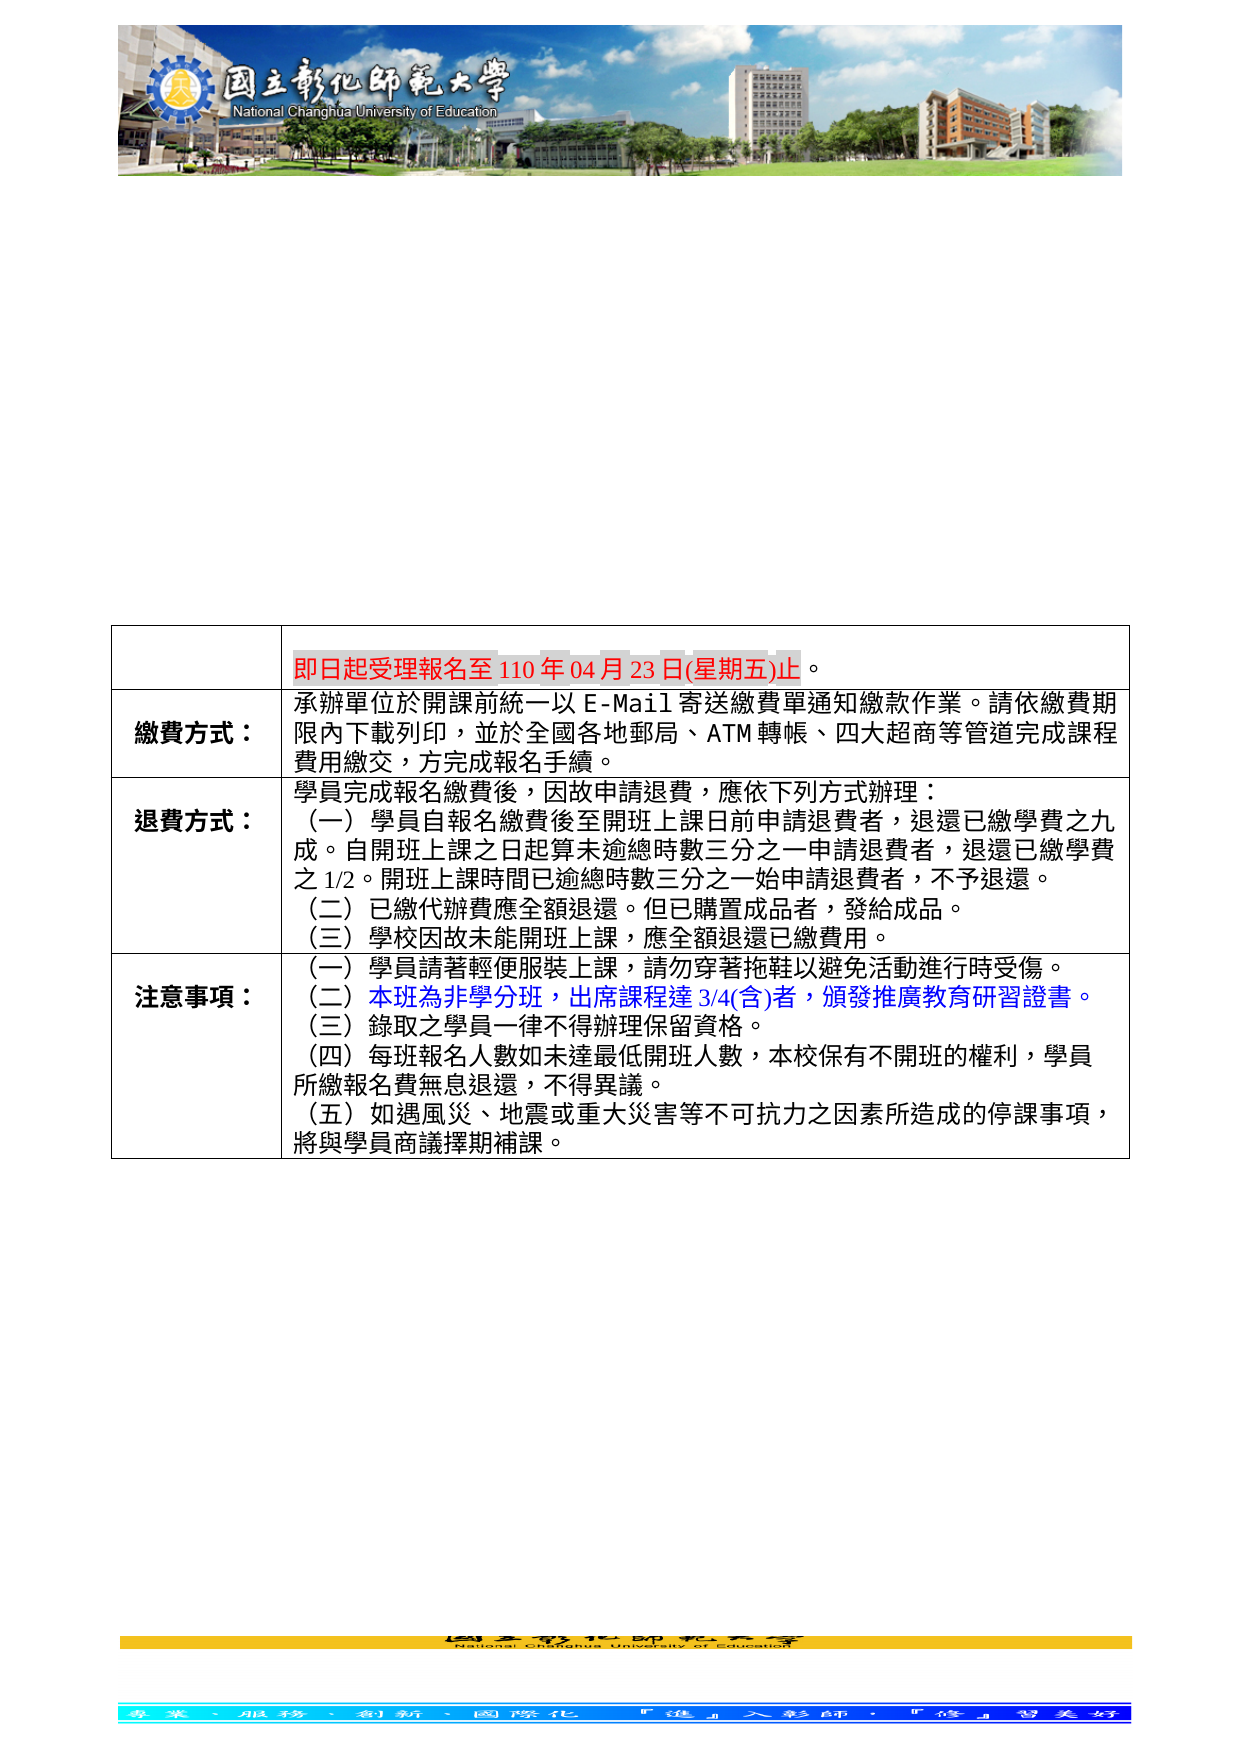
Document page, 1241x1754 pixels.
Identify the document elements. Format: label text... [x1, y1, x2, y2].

table_cell [112, 626, 281, 688]
table_cell 學員完成報名繳費後，因故申請退費，應依下列方式辦理： （一）學員自報名繳費後至開班上課日前申請退費者，退還已繳學費之九成。自開班上課之日起算未逾總時數三分之一申請退費者，退還已繳學費之1/2。開班上課時間已逾總時數三分之一始申請退費者，不予退還。 （二）已繳代辦費應全額退還。但已購置成品者，發給成品。 （三）學校因故未能開班上課，應全額退還已繳費用。 [282, 778, 1129, 953]
table_cell 退費方式： [112, 778, 281, 953]
table_cell 即日起受理報名至110年04月23日(星期五)止。 [282, 626, 1129, 688]
table_cell 承辦單位於開課前統一以E-Mail寄送繳費單通知繳款作業。請依繳費期限內下載列印，並於全國各地郵局、ATM轉帳、四大超商等管道完成課程費用繳交，方完成報名手續。 [282, 690, 1129, 777]
table_cell 繳費方式： [112, 690, 281, 777]
table_cell （一）學員請著輕便服裝上課，請勿穿著拖鞋以避免活動進行時受傷。 （二）本班為非學分班，出席課程達3/4(含)者，頒發推廣教育研習證書。 （三）錄取之學員一律不得辦理保留資格。 （四）每班報名人數如未達最低開班人數，本校保有不開班的權利，學員 所繳報名費無息退還，不得異議。 （五）如遇風災、地震或重大災害等不可抗力之因素所造成的停課事項，將與學員商議擇期補課。 [282, 954, 1129, 1158]
table_cell 注意事項： [112, 954, 281, 1158]
